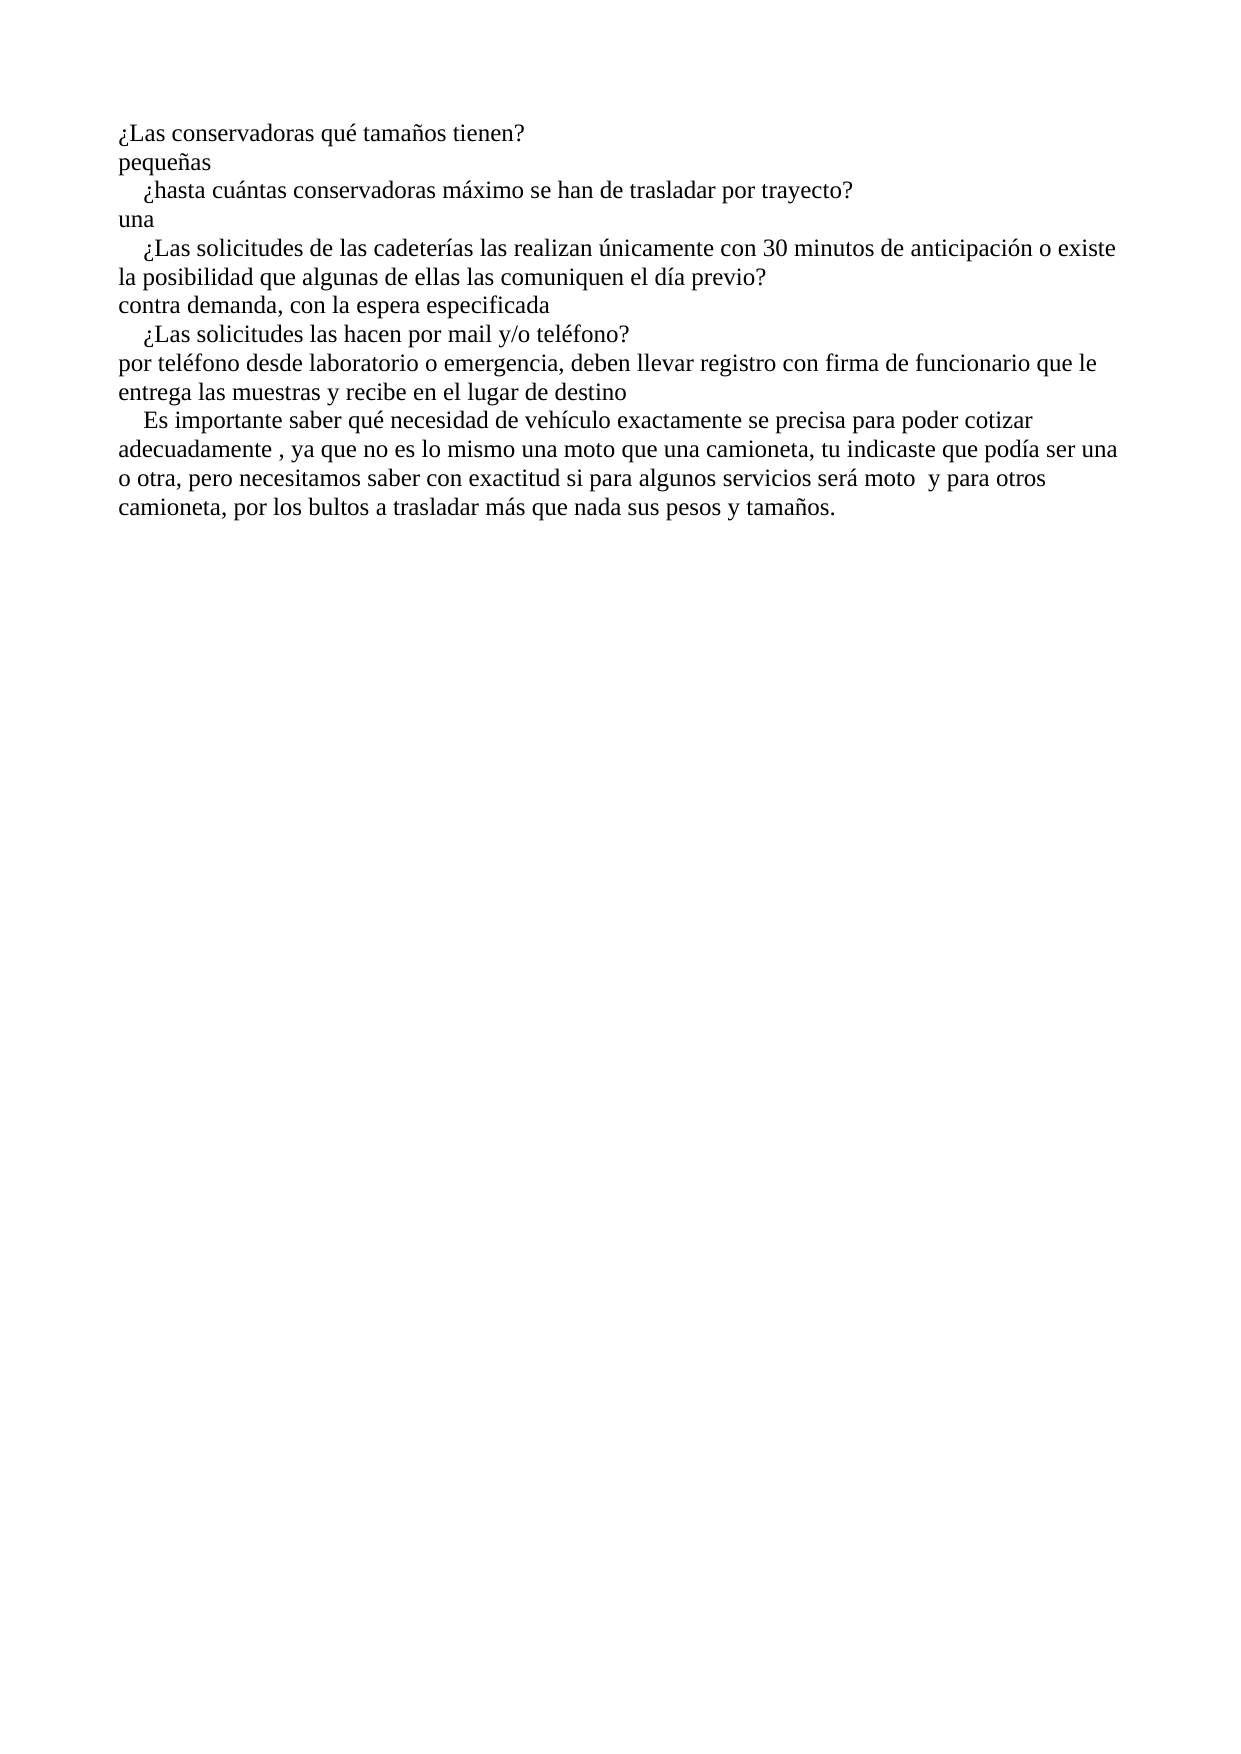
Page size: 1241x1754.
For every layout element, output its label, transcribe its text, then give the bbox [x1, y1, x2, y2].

text ¿Las solicitudes las hacen por mail y/o teléfono? [118, 319, 1122, 348]
text ¿Las conservadoras qué tamaños tienen? [118, 118, 1122, 147]
text una [118, 204, 1122, 233]
text contra demanda, con la espera especificada [118, 291, 1122, 319]
text Es importante saber qué necesidad de vehículo exactamente se precisa para poder cotizar adecuadamente , ya que no es lo mismo una moto que una camioneta, tu indicaste que podía ser una o otra, pero necesitamos saber con exactitud si para algunos servicios será moto y para otros camioneta, por los bultos a trasladar más que nada sus pesos y tamaños. [118, 406, 1122, 521]
text ¿hasta cuántas conservadoras máximo se han de trasladar por trayecto? [118, 176, 1122, 204]
text ¿Las solicitudes de las cadeterías las realizan únicamente con 30 minutos de anticipación o existe la posibilidad que algunas de ellas las comuniquen el día previo? [118, 233, 1122, 291]
text por teléfono desde laboratorio o emergencia, deben llevar registro con firma de funcionario que le entrega las muestras y recibe en el lugar de destino [118, 348, 1122, 406]
text pequeñas [118, 147, 1122, 176]
